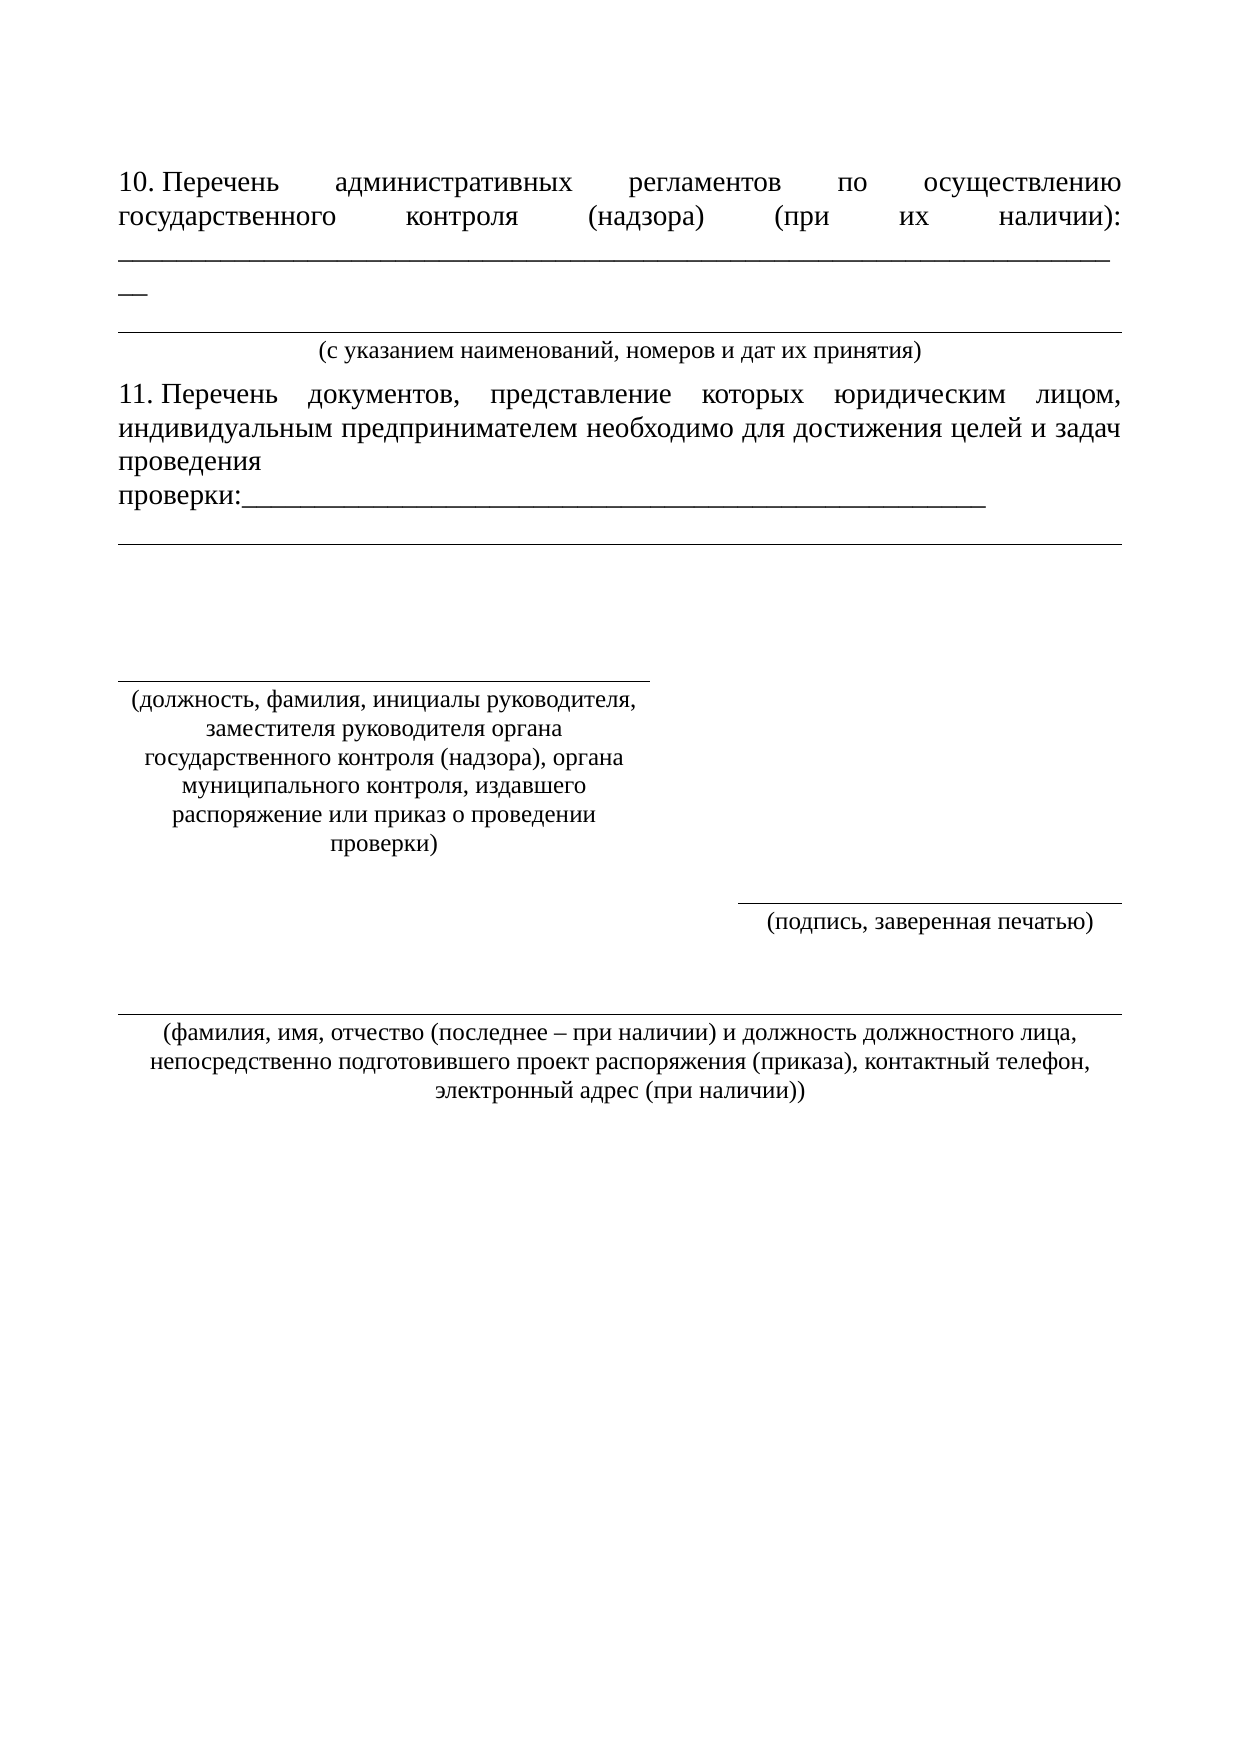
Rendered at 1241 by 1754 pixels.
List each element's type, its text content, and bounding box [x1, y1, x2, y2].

text (с указанием наименований, номеров и дат их принятия) [118, 333, 1122, 364]
text (должность, фамилия, инициалы руководителя, заместителя руководителя органа государственного контроля (надзора), органа муниципального контроля, издавшего распоряжение или приказ о проведении проверки) [118, 682, 650, 857]
text 10. Перечень административных регламентов по осуществлению государственного контроля (надзора) (при их наличии): ______________________________________________________________________ [118, 164, 1122, 298]
text 11. Перечень документов, представление которых юридическим лицом, индивидуальным предпринимателем необходимо для достижения целей и задач проведения проверки:___________________________________________________ [118, 376, 1122, 510]
text (подпись, заверенная печатью) [738, 904, 1122, 935]
text (фамилия, имя, отчество (последнее – при наличии) и должность должностного лица, непосредственно подготовившего проект распоряжения (приказа), контактный телефон, электронный адрес (при наличии)) [118, 1015, 1122, 1104]
